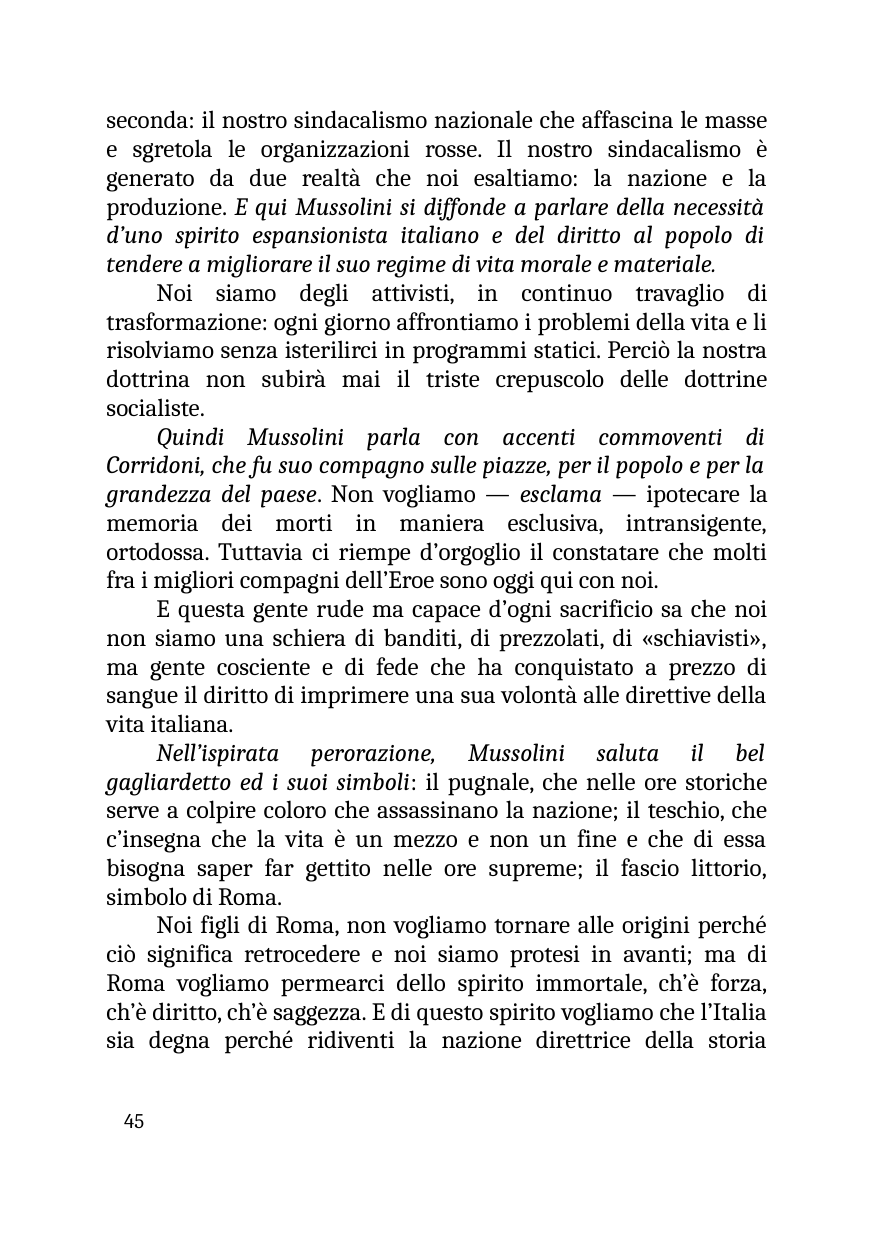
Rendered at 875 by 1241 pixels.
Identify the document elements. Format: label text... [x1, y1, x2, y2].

text Nell’ispirata perorazione, Mussolini saluta il bel gagliardetto ed i suoi simboli: il pugnale, che nelle ore storiche serve a colpire coloro che assassinano la nazione; il teschio, che c’insegna che la vita è un mezzo e non un fine e che di essa bisogna saper far gettito nelle ore supreme; il fascio littorio, simbolo di Roma. [106, 739, 768, 911]
text E questa gente rude ma capace d’ogni sacrificio sa che noi non siamo una schiera di banditi, di prezzolati, di «schiavisti», ma gente cosciente e di fede che ha conquistato a prezzo di sangue il diritto di imprimere una sua volontà alle direttive della vita italiana. [106, 595, 768, 739]
text seconda: il nostro sindacalismo nazionale che affascina le masse e sgretola le organizzazioni rosse. Il nostro sindacalismo è generato da due realtà che noi esaltiamo: la nazione e la produzione. E qui Mussolini si diffonde a parlare della necessità d’uno spirito espansionista italiano e del diritto al popolo di tendere a migliorare il suo regime di vita morale e materiale. [106, 106, 768, 279]
text Noi figli di Roma, non vogliamo tornare alle origini perché ciò significa retrocedere e noi siamo protesi in avanti; ma di Roma vogliamo permearci dello spirito immortale, ch’è forza, ch’è diritto, ch’è saggezza. E di questo spirito vogliamo che l’Italia sia degna perché ridiventi la nazione direttrice della storia [106, 911, 768, 1055]
text Quindi Mussolini parla con accenti commoventi di Corridoni, che fu suo compagno sulle piazze, per il popolo e per la grandezza del paese. Non vogliamo — esclama — ipotecare la memoria dei morti in maniera esclusiva, intransigente, ortodossa. Tuttavia ci riempe d’orgoglio il constatare che molti fra i migliori compagni dell’Eroe sono oggi qui con noi. [106, 422, 768, 595]
text Noi siamo degli attivisti, in continuo travaglio di trasformazione: ogni giorno affrontiamo i problemi della vita e li risolviamo senza isterilirci in programmi statici. Perciò la nostra dottrina non subirà mai il triste crepuscolo delle dottrine socialiste. [106, 279, 768, 422]
